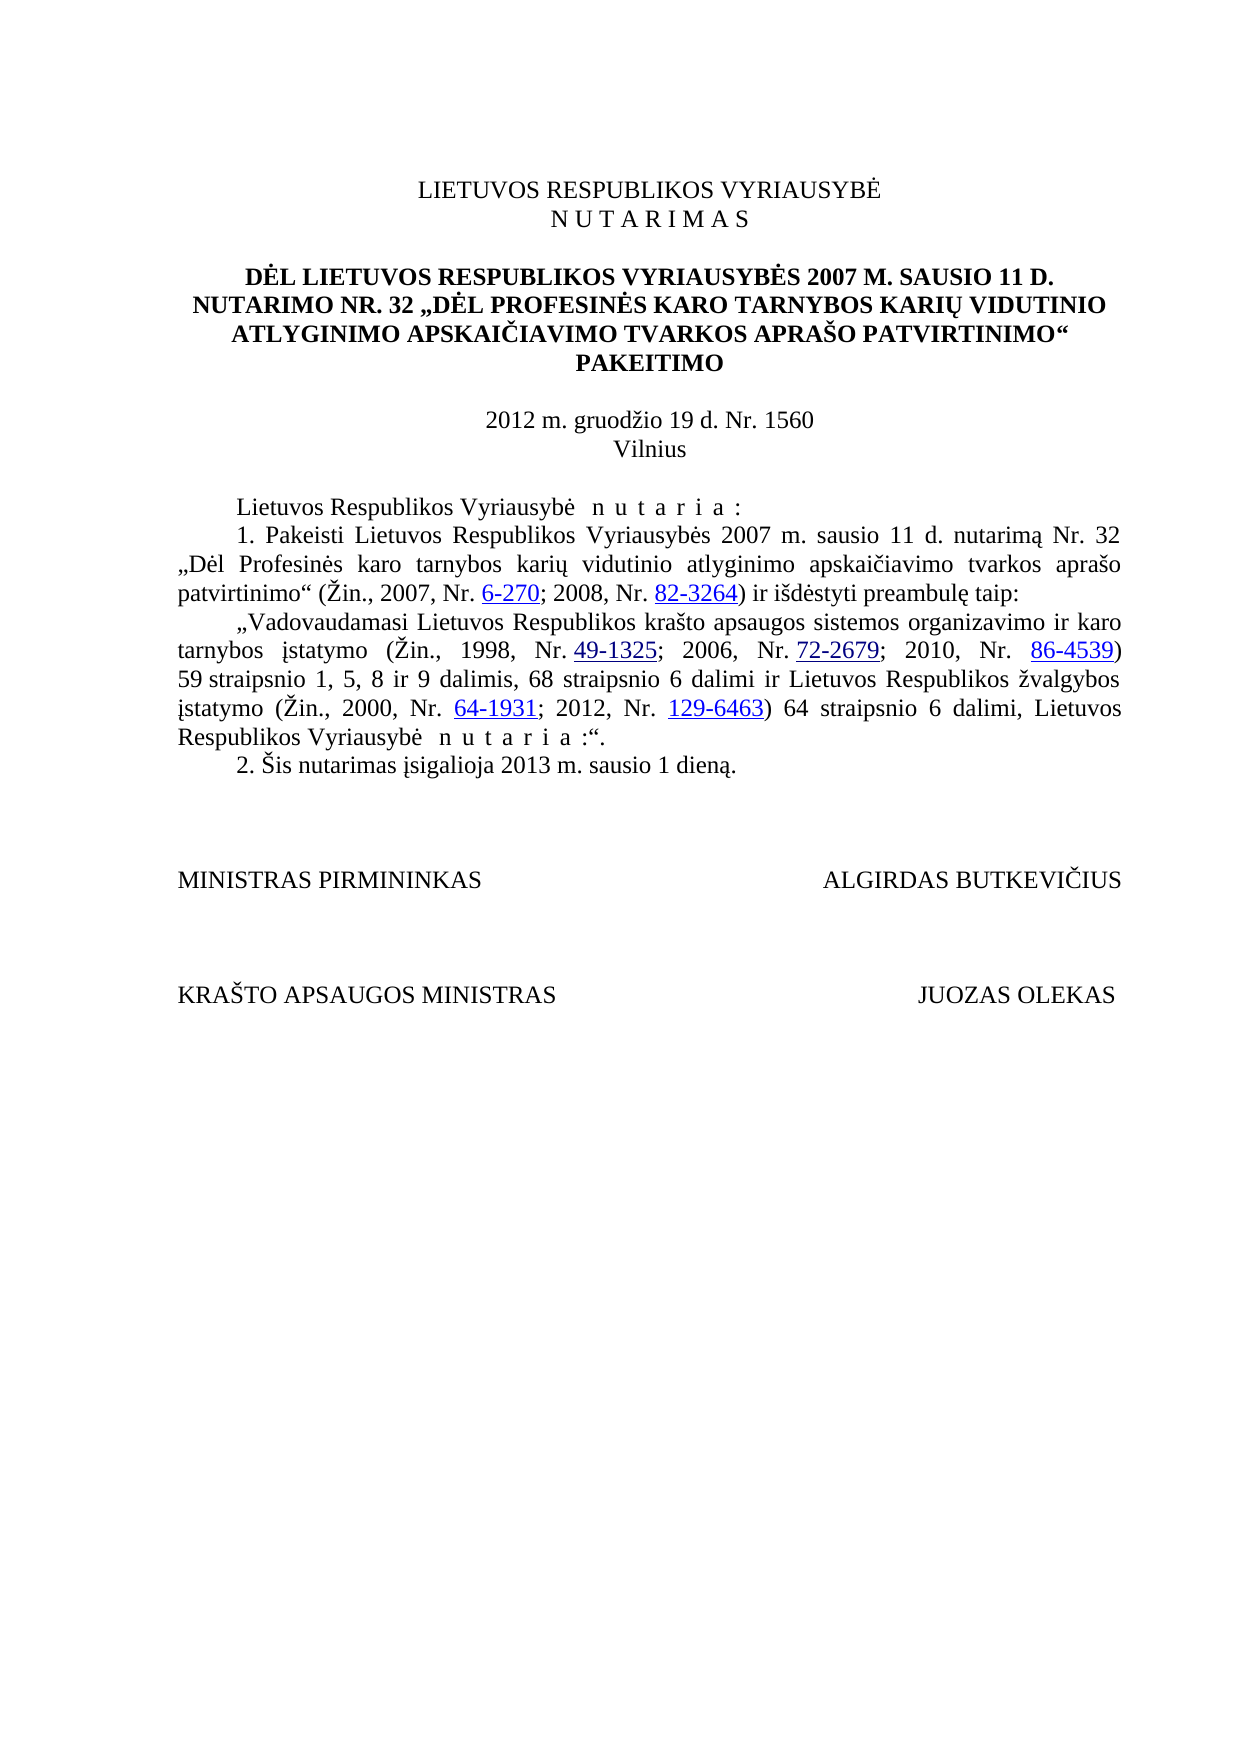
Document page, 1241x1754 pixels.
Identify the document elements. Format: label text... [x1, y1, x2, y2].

text KRAŠTO APSAUGOS MINISTRAS JUOZAS OLEKAS [177, 981, 1122, 1009]
text 1. Pakeisti Lietuvos Respublikos Vyriausybės 2007 m. sausio 11 d. nutarimą Nr. 32 „Dėl Profesinės karo tarnybos karių vidutinio atlyginimo apskaičiavimo tvarkos aprašo patvirtinimo“ (Žin., 2007, Nr. 6-270; 2008, Nr. 82-3264) ir išdėstyti preambulę taip: [177, 521, 1122, 607]
text NUTARIMAS [177, 204, 1122, 233]
text 2. Šis nutarimas įsigalioja 2013 m. sausio 1 dieną. [177, 751, 1122, 779]
text Dėl LIETUVOS RESPUBLIKOS VYRIAUSYBĖS 2007 M. SAUSIO 11 D. NUTARIMO NR. 32 „DĖL PROFESINĖS KARO TARNYBOS KARIŲ VIDUTINIO ATLYGINIMO APSKAIČIAVIMO TVARKOS APRAŠO PATVIRTINIMO“ PAKEITIMO [177, 262, 1122, 377]
text „Vadovaudamasi Lietuvos Respublikos krašto apsaugos sistemos organizavimo ir karo tarnybos įstatymo (Žin., 1998, Nr. 49-1325; 2006, Nr. 72-2679; 2010, Nr. 86-4539) 59 straipsnio 1, 5, 8 ir 9 dalimis, 68 straipsnio 6 dalimi ir Lietuvos Respublikos žvalgybos įstatymo (Žin., 2000, Nr. 64-1931; 2012, Nr. 129-6463) 64 straipsnio 6 dalimi, Lietuvos Respublikos Vyriausybė nutaria:“. [177, 607, 1122, 751]
text Lietuvos Respublikos Vyriausybė [177, 176, 1122, 204]
text MINISTRAS PIRMININKAS ALGIRDAS BUTKEVIČIUS [177, 866, 1122, 894]
text Lietuvos Respublikos Vyriausybė nutaria: [177, 492, 1122, 521]
text Vilnius [177, 434, 1122, 463]
text 2012 m. gruodžio 19 d. Nr. 1560 [177, 406, 1122, 434]
